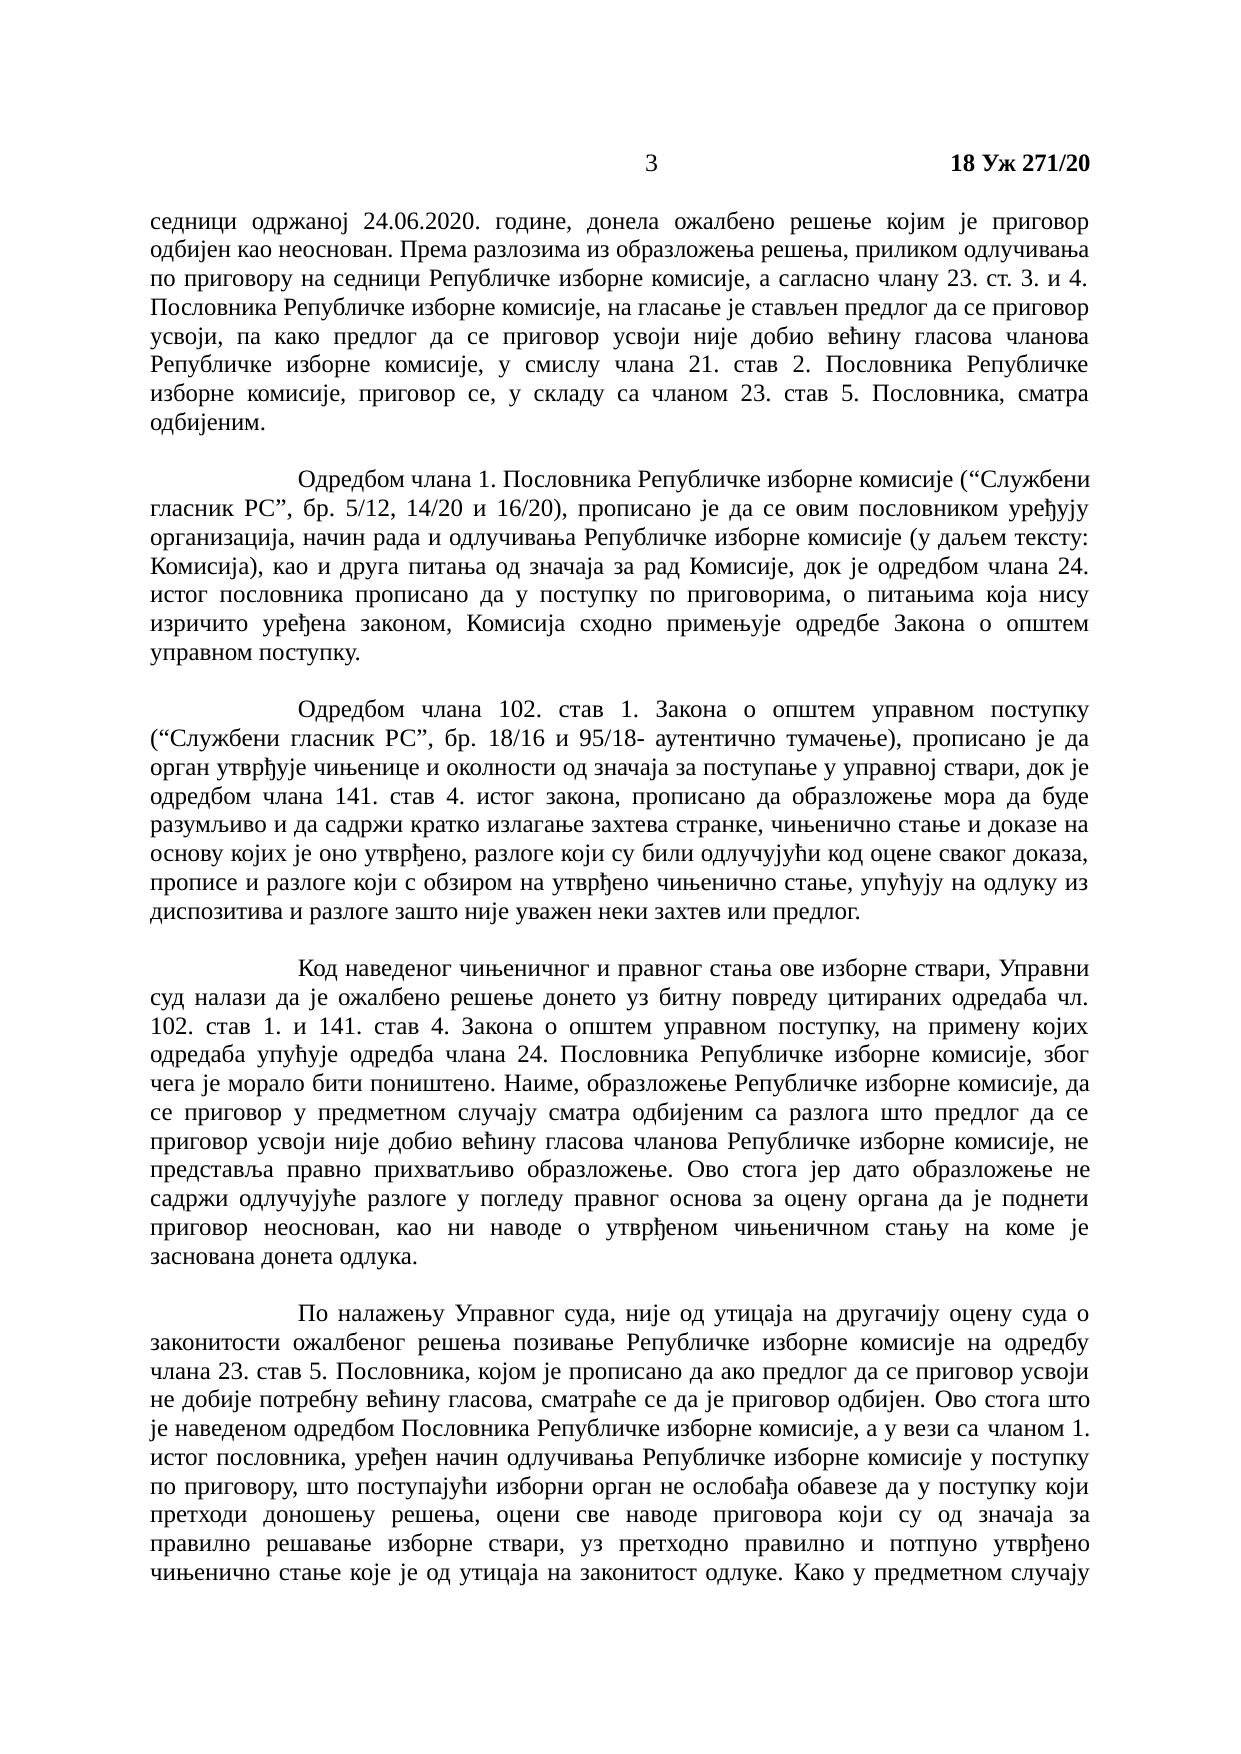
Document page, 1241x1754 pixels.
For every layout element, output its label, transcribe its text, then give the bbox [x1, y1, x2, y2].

text седници одржаној 24.06.2020. године, донела ожалбено решење којим је приговор одбијен као неоснован. Према разлозима из образложења решења, приликом одлучивања по приговору на седници Републичке изборне комисије, а сагласно члану 23. ст. 3. и 4. Пословника Републичке изборне комисије, на гласање је стављен предлог да се приговор усвоји, па како предлог да се приговор усвоји није добио већину гласова чланова Републичке изборне комисије, у смислу члана 21. став 2. Пословника Републичке изборне комисије, приговор се, у складу са чланом 23. став 5. Пословника, сматра одбијеним. [150, 206, 1090, 436]
text Одредбом члана 102. став 1. Закона о општем управном поступку (“Службени гласник РС”, бр. 18/16 и 95/18- аутентично тумачење), прописано је да орган утврђује чињенице и околности од значаја за поступање у управној ствари, док је одредбом члана 141. став 4. истог закона, прописано да образложење мора да буде разумљиво и да садржи кратко излагање захтева странке, чињенично стање и доказе на основу којих је оно утврђено, разлоге који су били одлучујући код оцене сваког доказа, прописе и разлоге који с обзиром на утврђено чињенично стање, упућују на одлуку из диспозитива и разлоге зашто није уважен неки захтев или предлог. [150, 694, 1090, 924]
text Код наведеног чињеничног и правног стања ове изборне ствари, Управни суд налази да је ожалбено решење донето уз битну повреду цитираних одредаба чл. 102. став 1. и 141. став 4. Закона о општем управном поступку, на примену којих одредаба упућује одредба члана 24. Пословника Републичке изборне комисије, због чега је морало бити поништено. Наиме, образложење Републичке изборне комисије, да се приговор у предметном случају сматра одбијеним са разлога што предлог да се приговор усвоји није добио већину гласова чланова Републичке изборне комисије, не представља правно прихватљиво образложење. Ово стога јер дато образложење не садржи одлучујуће разлоге у погледу правног основа за оцену органа да је поднети приговор неоснован, као ни наводе о утврђеном чињеничном стању на коме је заснована донета одлука. [150, 953, 1090, 1269]
text По налажењу Управног суда, није од утицаја на другачију оцену суда о законитости ожалбеног решења позивање Републичке изборне комисије на одредбу члана 23. став 5. Пословника, којом је прописано да ако предлог да се приговор усвоји не добије потребну већину гласова, сматраће се да је приговор одбијен. Ово стога што је наведеном одредбом Пословника Републичке изборне комисије, а у вези са чланом 1. истог пословника, уређен начин одлучивања Републичке изборне комисије у поступку по приговору, што поступајући изборни орган не ослобађа обавезе да у поступку који претходи доношењу решења, оцени све наводе приговора који су од значаја за правилно решавање изборне ствари, уз претходно правилно и потпуно утврђено чињенично стање које је од утицаја на законитост одлуке. Како у предметном случају [150, 1298, 1090, 1586]
text Одредбом члана 1. Пословника Републичке изборне комисије (“Службени гласник РС”, бр. 5/12, 14/20 и 16/20), прописано је да се овим пословником уређују организација, начин рада и одлучивања Републичке изборне комисије (у даљем тексту: Комисија), као и друга питања од значаја за рад Комисије, док је одредбом члана 24. истог пословника прописано да у поступку по приговорима, о питањима која нису изричито уређена законом, Комисија сходно примењује одредбе Закона о општем управном поступку. [150, 464, 1090, 666]
